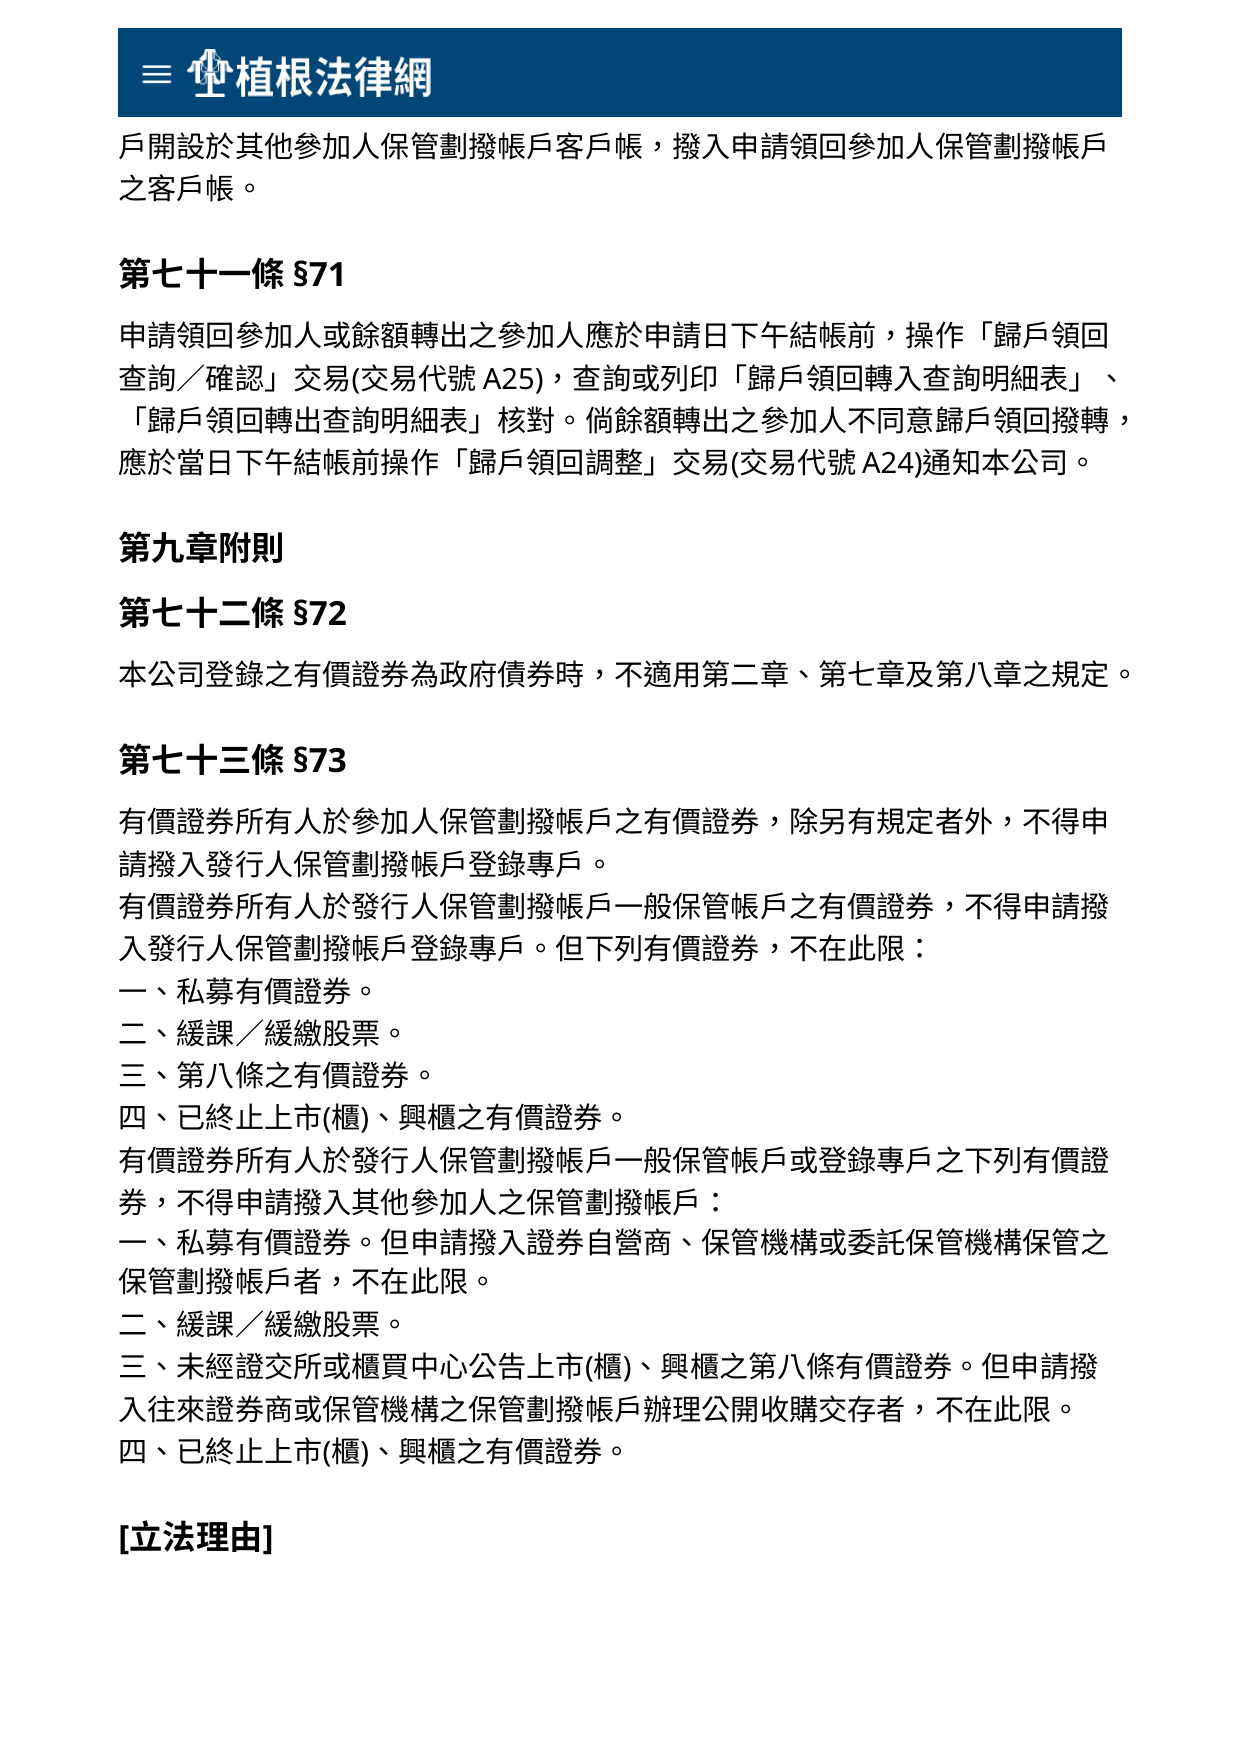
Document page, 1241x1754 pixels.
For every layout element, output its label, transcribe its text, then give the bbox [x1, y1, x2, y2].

text 一、私募有價證券。但申請撥入證券自營商、保管機構或委託保管機構保管之保管劃撥帳戶者，不在此限。 [118, 1222, 1122, 1301]
text 本公司登錄之有價證券為政府債券時，不適用第二章、第七章及第八章之規定。 [118, 652, 1122, 694]
text 有價證券所有人於發行人保管劃撥帳戶一般保管帳戶或登錄專戶之下列有價證券，不得申請撥入其他參加人之保管劃撥帳戶： [118, 1137, 1122, 1222]
text 有價證券所有人於參加人保管劃撥帳戶之有價證券，除另有規定者外，不得申請撥入發行人保管劃撥帳戶登錄專戶。 [118, 799, 1122, 884]
text 四、已終止上市(櫃)、興櫃之有價證券。 [118, 1095, 1122, 1137]
text [立法理由] [118, 1511, 1122, 1559]
text 申請領回參加人或餘額轉出之參加人應於申請日下午結帳前，操作「歸戶領回查詢／確認」交易(交易代號A25)，查詢或列印「歸戶領回轉入查詢明細表」、「歸戶領回轉出查詢明細表」核對。倘餘額轉出之參加人不同意歸戶領回撥轉，應於當日下午結帳前操作「歸戶領回調整」交易(交易代號A24)通知本公司。 [118, 313, 1122, 482]
text 有價證券所有人於發行人保管劃撥帳戶一般保管帳戶之有價證券，不得申請撥入發行人保管劃撥帳戶登錄專戶。但下列有價證券，不在此限： [118, 884, 1122, 968]
text 第七十一條 §71 [118, 248, 1122, 296]
text 第九章附則 [118, 522, 1122, 570]
text 四、已終止上市(櫃)、興櫃之有價證券。 [118, 1428, 1122, 1471]
text 第七十三條 §73 [118, 734, 1122, 782]
text 二、緩課／緩繳股票。 [118, 1301, 1122, 1344]
text 三、第八條之有價證券。 [118, 1053, 1122, 1095]
text 三、未經證交所或櫃買中心公告上市(櫃)、興櫃之第八條有價證券。但申請撥入往來證券商或保管機構之保管劃撥帳戶辦理公開收購交存者，不在此限。 [118, 1344, 1122, 1428]
text 第七十二條 §72 [118, 587, 1122, 635]
picture [118, 28, 1122, 117]
text 二、緩課／緩繳股票。 [118, 1011, 1122, 1053]
text 戶開設於其他參加人保管劃撥帳戶客戶帳，撥入申請領回參加人保管劃撥帳戶之客戶帳。 [118, 123, 1122, 208]
text 一、私募有價證券。 [118, 968, 1122, 1011]
